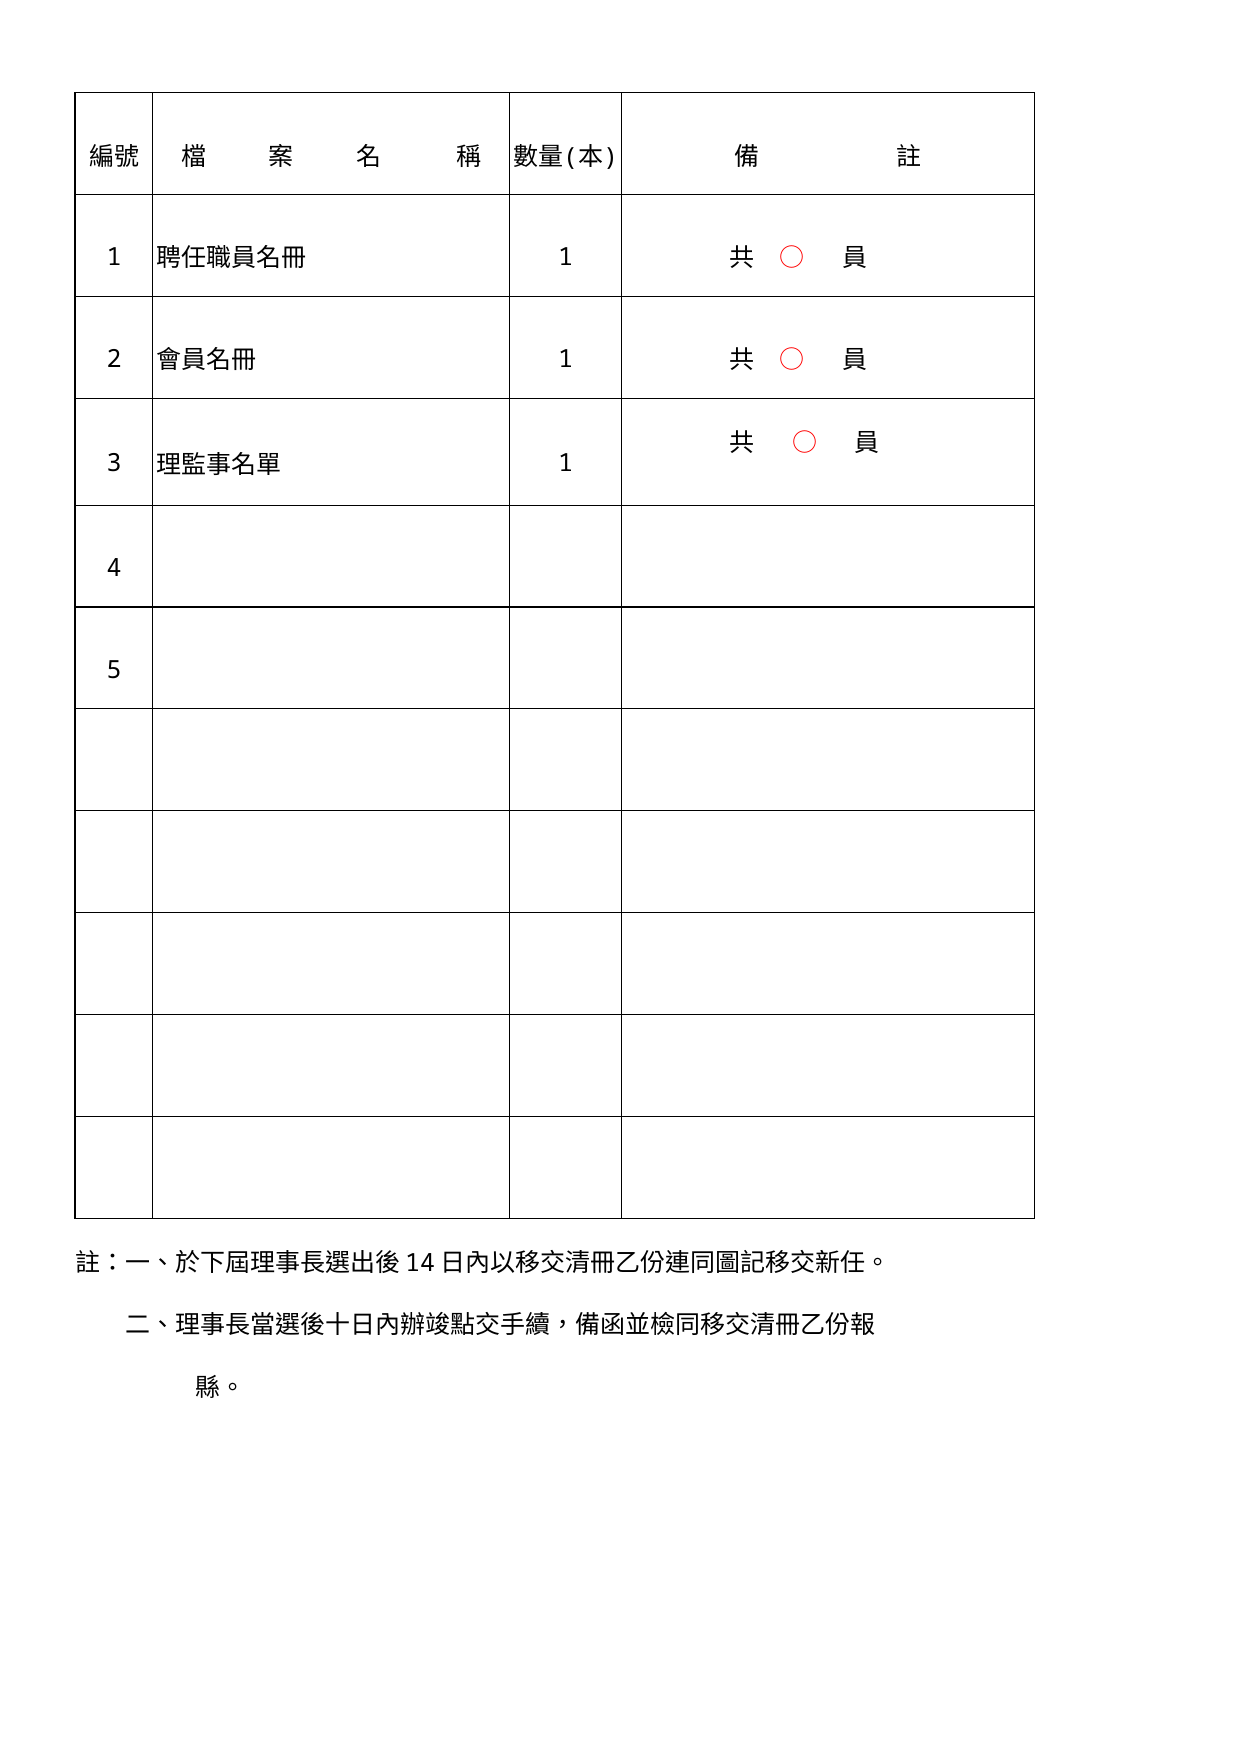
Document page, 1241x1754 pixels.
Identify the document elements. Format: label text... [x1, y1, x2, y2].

table_cell [1035, 912, 1064, 1014]
table_cell [153, 811, 509, 912]
table_cell [510, 1117, 621, 1218]
table_cell [622, 811, 1034, 912]
table_cell [76, 1015, 152, 1116]
table_cell 數量(本) [510, 93, 621, 194]
table_cell 編號 [76, 93, 152, 194]
table_cell [622, 1015, 1034, 1116]
table_cell [153, 1117, 509, 1218]
table_cell [153, 506, 509, 606]
table_cell [1035, 505, 1064, 606]
table_cell [1035, 398, 1064, 504]
table_cell 5 [76, 608, 152, 708]
table_cell 1 [510, 297, 621, 398]
table_cell 3 [76, 399, 152, 504]
table_cell 4 [76, 506, 152, 606]
table_cell [1035, 708, 1064, 810]
table_cell 聘任職員名冊 [153, 195, 509, 296]
table_cell [622, 1117, 1034, 1218]
table_cell 1 [510, 399, 621, 504]
table_cell [76, 709, 152, 810]
table_cell [510, 811, 621, 912]
table_cell [622, 608, 1034, 708]
text 縣。 [75, 1344, 1165, 1406]
table_cell 檔 案 名 稱 [153, 93, 509, 194]
table_cell 1 [510, 195, 621, 296]
table_cell [1035, 1014, 1064, 1116]
table_cell [153, 709, 509, 810]
table_cell 1 [76, 195, 152, 296]
table_cell [622, 913, 1034, 1014]
table_cell [510, 1015, 621, 1116]
table_cell [622, 709, 1034, 810]
table_cell [1035, 296, 1064, 398]
table_cell 共 ○ 員 [622, 399, 1034, 504]
table_cell 備 註 [622, 93, 1034, 194]
table_cell 共 ○ 員 [622, 297, 1034, 398]
table_cell [153, 608, 509, 708]
table_cell 會員名冊 [153, 297, 509, 398]
table_cell [622, 506, 1034, 606]
table_cell 共 ○ 員 [622, 195, 1034, 296]
text 二、理事長當選後十日內辦竣點交手續，備函並檢同移交清冊乙份報 [75, 1281, 1165, 1344]
table_cell [1035, 1116, 1064, 1218]
table_cell 理監事名單 [153, 399, 509, 504]
table_cell [1035, 194, 1064, 296]
table_cell [510, 506, 621, 606]
text 註：一、於下屆理事長選出後14日內以移交清冊乙份連同圖記移交新任。 [75, 1219, 1165, 1281]
table_cell [153, 1015, 509, 1116]
table_cell [76, 1117, 152, 1218]
table_cell [1035, 810, 1064, 912]
table_cell [510, 608, 621, 708]
table_cell [1035, 92, 1064, 194]
table_cell [510, 913, 621, 1014]
table_cell [510, 709, 621, 810]
table_cell 2 [76, 297, 152, 398]
table_cell [76, 811, 152, 912]
table_cell [1035, 606, 1064, 708]
table_cell [153, 913, 509, 1014]
table_cell [76, 913, 152, 1014]
